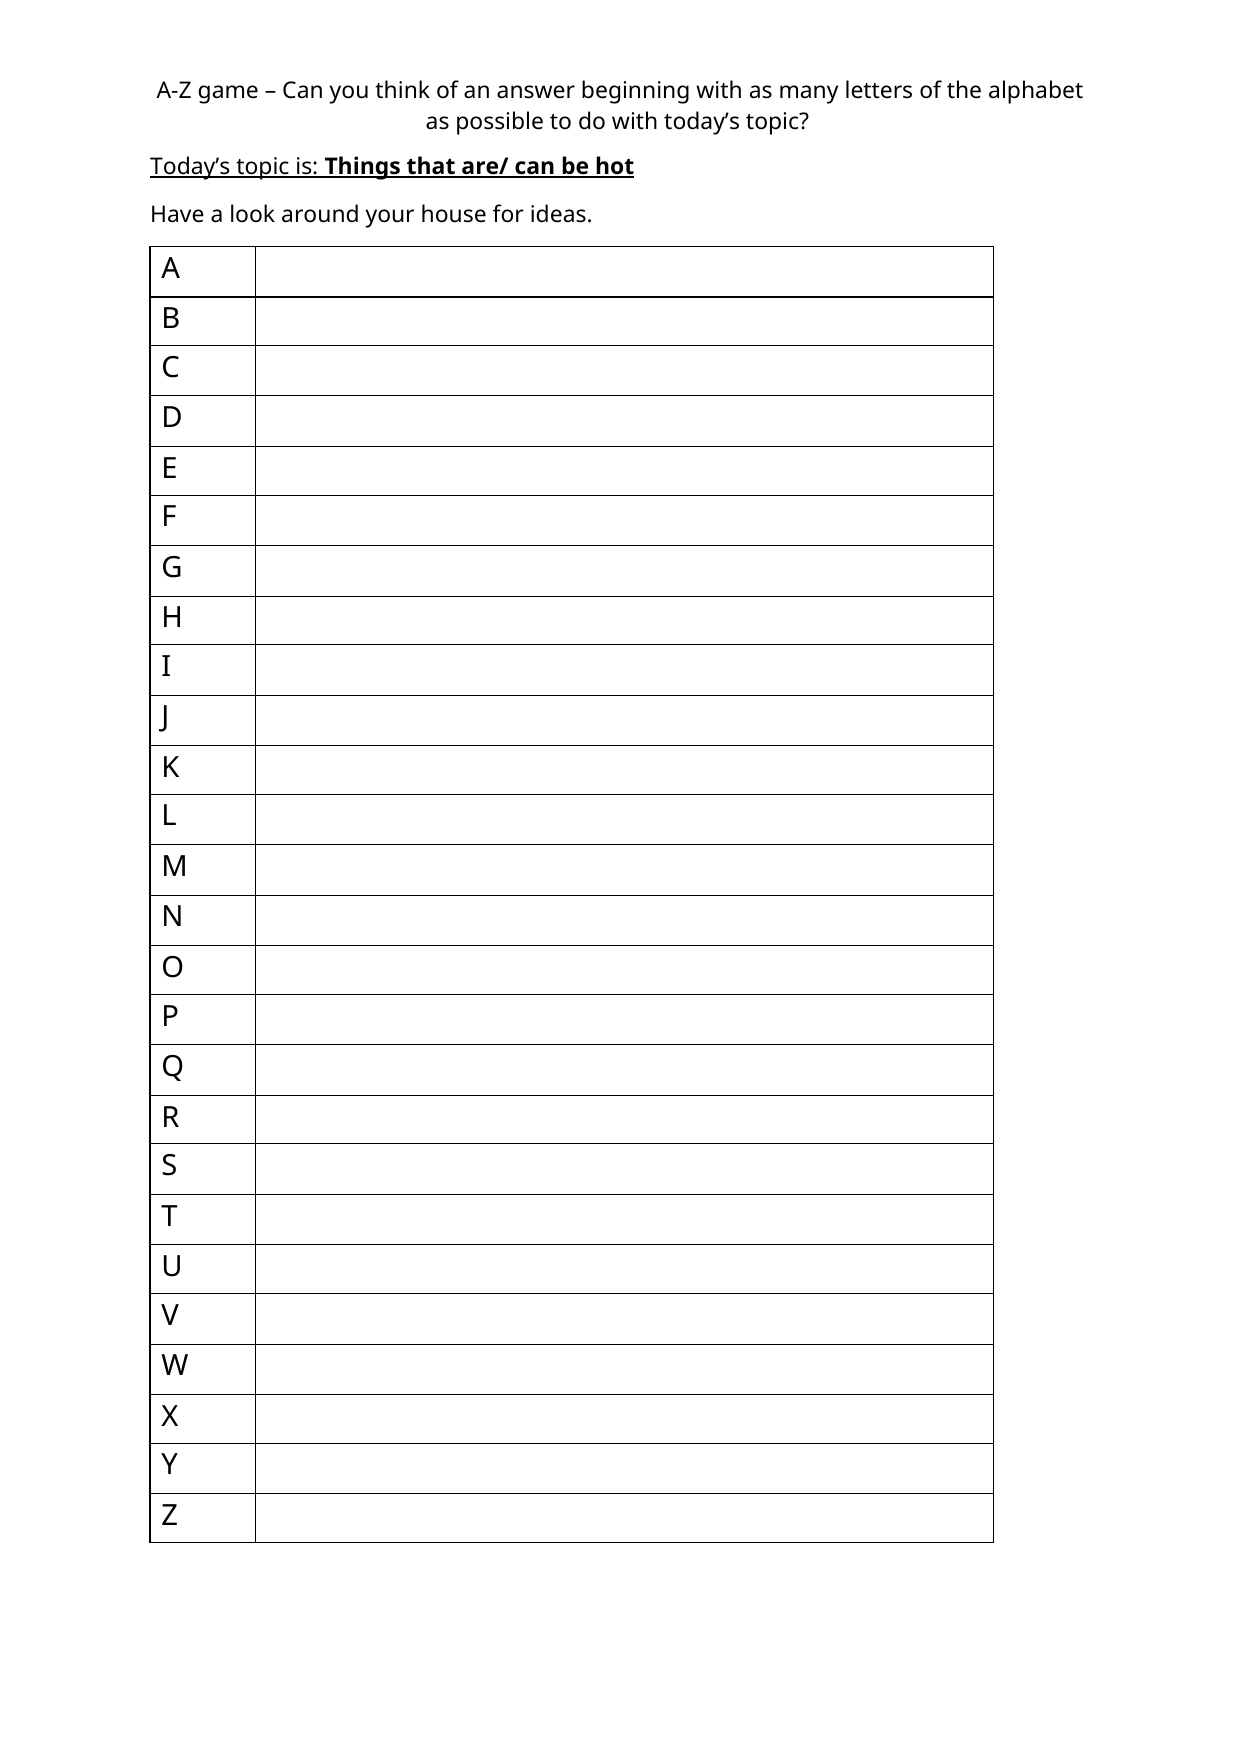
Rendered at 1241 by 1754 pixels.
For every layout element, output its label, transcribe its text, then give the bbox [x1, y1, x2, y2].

table_cell R [151, 1096, 255, 1143]
table_cell J [151, 696, 255, 745]
text Have a look around your house for ideas. [150, 198, 1090, 229]
table_cell K [151, 746, 255, 794]
table_cell L [151, 795, 255, 844]
table_cell D [151, 396, 255, 446]
table_cell [256, 396, 993, 446]
table_cell I [151, 645, 255, 694]
table_cell [256, 346, 993, 395]
table_cell X [151, 1395, 255, 1442]
table_cell [256, 546, 993, 596]
table_cell M [151, 845, 255, 895]
table_cell [256, 1195, 993, 1244]
table_cell Z [151, 1494, 255, 1542]
table_cell G [151, 546, 255, 596]
table_cell [256, 1345, 993, 1394]
table_cell [256, 645, 993, 694]
table_cell [256, 447, 993, 494]
table_cell H [151, 597, 255, 644]
table_cell W [151, 1345, 255, 1394]
table_cell N [151, 896, 255, 945]
table_cell [256, 496, 993, 545]
table_header A [151, 247, 255, 296]
table_cell [256, 1294, 993, 1343]
table_cell B [151, 298, 255, 345]
table_cell Y [151, 1444, 255, 1493]
table_cell [256, 298, 993, 345]
table_cell [256, 795, 993, 844]
table_cell [256, 1444, 993, 1493]
table_cell T [151, 1195, 255, 1244]
table_cell [256, 896, 993, 945]
table_cell Q [151, 1045, 255, 1095]
table_header [256, 247, 993, 296]
table_cell [256, 597, 993, 644]
table_cell [256, 1096, 993, 1143]
table_cell [256, 1045, 993, 1095]
table_cell U [151, 1245, 255, 1293]
table_cell C [151, 346, 255, 395]
table_cell [256, 1494, 993, 1542]
table_cell P [151, 995, 255, 1044]
table_cell [256, 946, 993, 994]
table_cell [256, 995, 993, 1044]
table_cell V [151, 1294, 255, 1343]
table_cell [256, 845, 993, 895]
table_cell [256, 1395, 993, 1442]
table_cell E [151, 447, 255, 494]
text Today’s topic is: Things that are/ can be hot [150, 150, 1090, 181]
table_cell [256, 746, 993, 794]
table_cell [256, 696, 993, 745]
table_cell O [151, 946, 255, 994]
table_cell S [151, 1144, 255, 1194]
table_cell [256, 1144, 993, 1194]
table_cell F [151, 496, 255, 545]
table_cell [256, 1245, 993, 1293]
